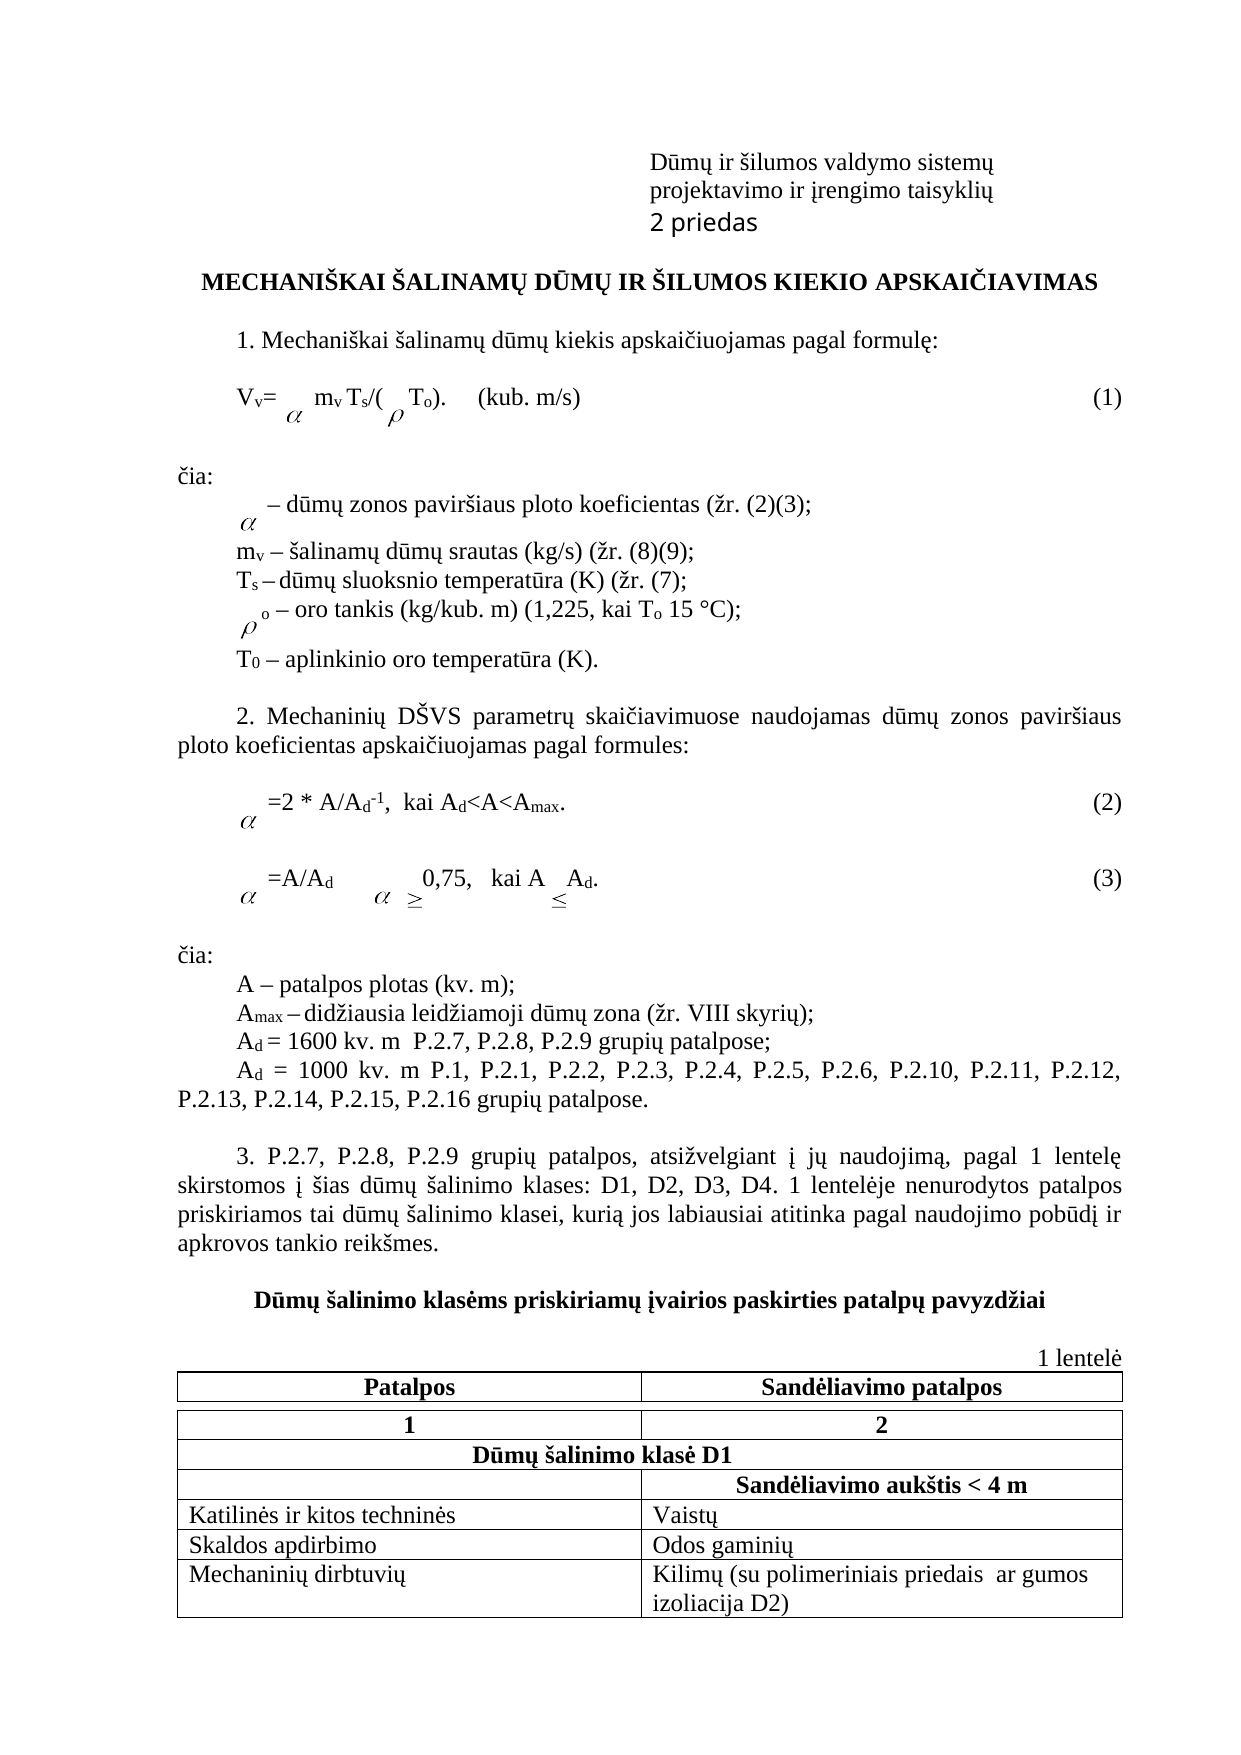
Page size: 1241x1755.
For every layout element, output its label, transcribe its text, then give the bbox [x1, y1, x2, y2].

table_cell Kilimų (su polimeriniais priedais ar gumos izoliacija D2) [642, 1560, 1122, 1617]
text 2 priedas [649, 204, 1122, 238]
text alfa =2 * A/Ad-1, kai Ad<A<Amax. (2) [177, 787, 1122, 834]
text čia: [177, 461, 1122, 489]
text Dūmų šalinimo klasėms priskiriamų įvairios paskirties patalpų pavyzdžiai [177, 1285, 1122, 1314]
text A – patalpos plotas (kv. m); [177, 969, 1122, 998]
text Amax – didžiausia leidžiamoji dūmų zona (žr. VIII skyrių); [177, 998, 1122, 1026]
text alfa – dūmų zonos paviršiaus ploto koeficientas (žr. (2)(3); [177, 489, 1122, 536]
table_cell 2 [642, 1411, 1122, 1439]
text 3. P.2.7, P.2.8, P.2.9 grupių patalpos, atsižvelgiant į jų naudojimą, pagal 1 lentelę skirstomos į šias dūmų šalinimo klases: D1, D2, D3, D4. 1 lentelėje nenurodytos patalpos priskiriamos tai dūmų šalinimo klasei, kurią jos labiausiai atitinka pagal naudojimo pobūdį ir apkrovos tankio reikšmes. [177, 1141, 1122, 1256]
text 1 lentelė [177, 1343, 1122, 1371]
table_cell Mechaninių dirbtuvių [178, 1560, 641, 1617]
text Ad = 1000 kv. m P.1, P.2.1, P.2.2, P.2.3, P.2.4, P.2.5, P.2.6, P.2.10, P.2.11, P.2.12, P.2.13, P.2.14, P.2.15, P.2.16 grupių patalpose. [177, 1055, 1122, 1113]
table_cell Dūmų šalinimo klasė D1 [178, 1440, 1027, 1469]
text Ad = 1600 kv. m P.2.7, P.2.8, P.2.9 grupių patalpose; [177, 1026, 1122, 1055]
table_cell Katilinės ir kitos techninės [178, 1500, 641, 1529]
table_cell [641, 1402, 1122, 1409]
table_cell Vaistų [642, 1500, 1122, 1529]
table_header Patalpos [178, 1373, 641, 1401]
text T0 – aplinkinio oro temperatūra (K). [177, 644, 1122, 672]
text mv – šalinamų dūmų srautas (kg/s) (žr. (8)(9); [177, 536, 1122, 565]
text Ts – dūmų sluoksnio temperatūra (K) (žr. (7); [177, 565, 1122, 594]
text 1. Mechaniškai šalinamų dūmų kiekis apskaičiuojamas pagal formulę: [177, 325, 1122, 353]
table_cell 1 [178, 1411, 641, 1439]
text rhoo – oro tankis (kg/kub. m) (1,225, kai To 15 °C); [177, 594, 1122, 644]
table_cell Sandėliavimo aukštis < 4 m [642, 1470, 1122, 1499]
table_cell Odos gaminių [642, 1530, 1122, 1558]
table_header Sandėliavimo patalpos [642, 1373, 1122, 1401]
text alfa =A/Ad alfa >=0,75, kai A<=Ad. (3) [177, 863, 1122, 911]
text MECHANIŠKAI ŠALINAMŲ DŪMŲ IR ŠILUMOS KIEKIO APSKAIČIAVIMAS [177, 267, 1122, 296]
text čia: [177, 940, 1122, 969]
table_cell Skaldos apdirbimo [178, 1530, 641, 1558]
table_cell [178, 1470, 641, 1499]
text 2. Mechaninių DŠVS parametrų skaičiavimuose naudojamas dūmų zonos paviršiaus ploto koeficientas apskaičiuojamas pagal formules: [177, 701, 1122, 759]
table_cell [177, 1402, 641, 1409]
table_cell [1027, 1440, 1122, 1469]
text Dūmų ir šilumos valdymo sistemų projektavimo ir įrengimo taisyklių [649, 147, 1122, 204]
text Vv= alfa mv Ts/(rhoo To). (kub. m/s) (1) [177, 382, 1122, 432]
